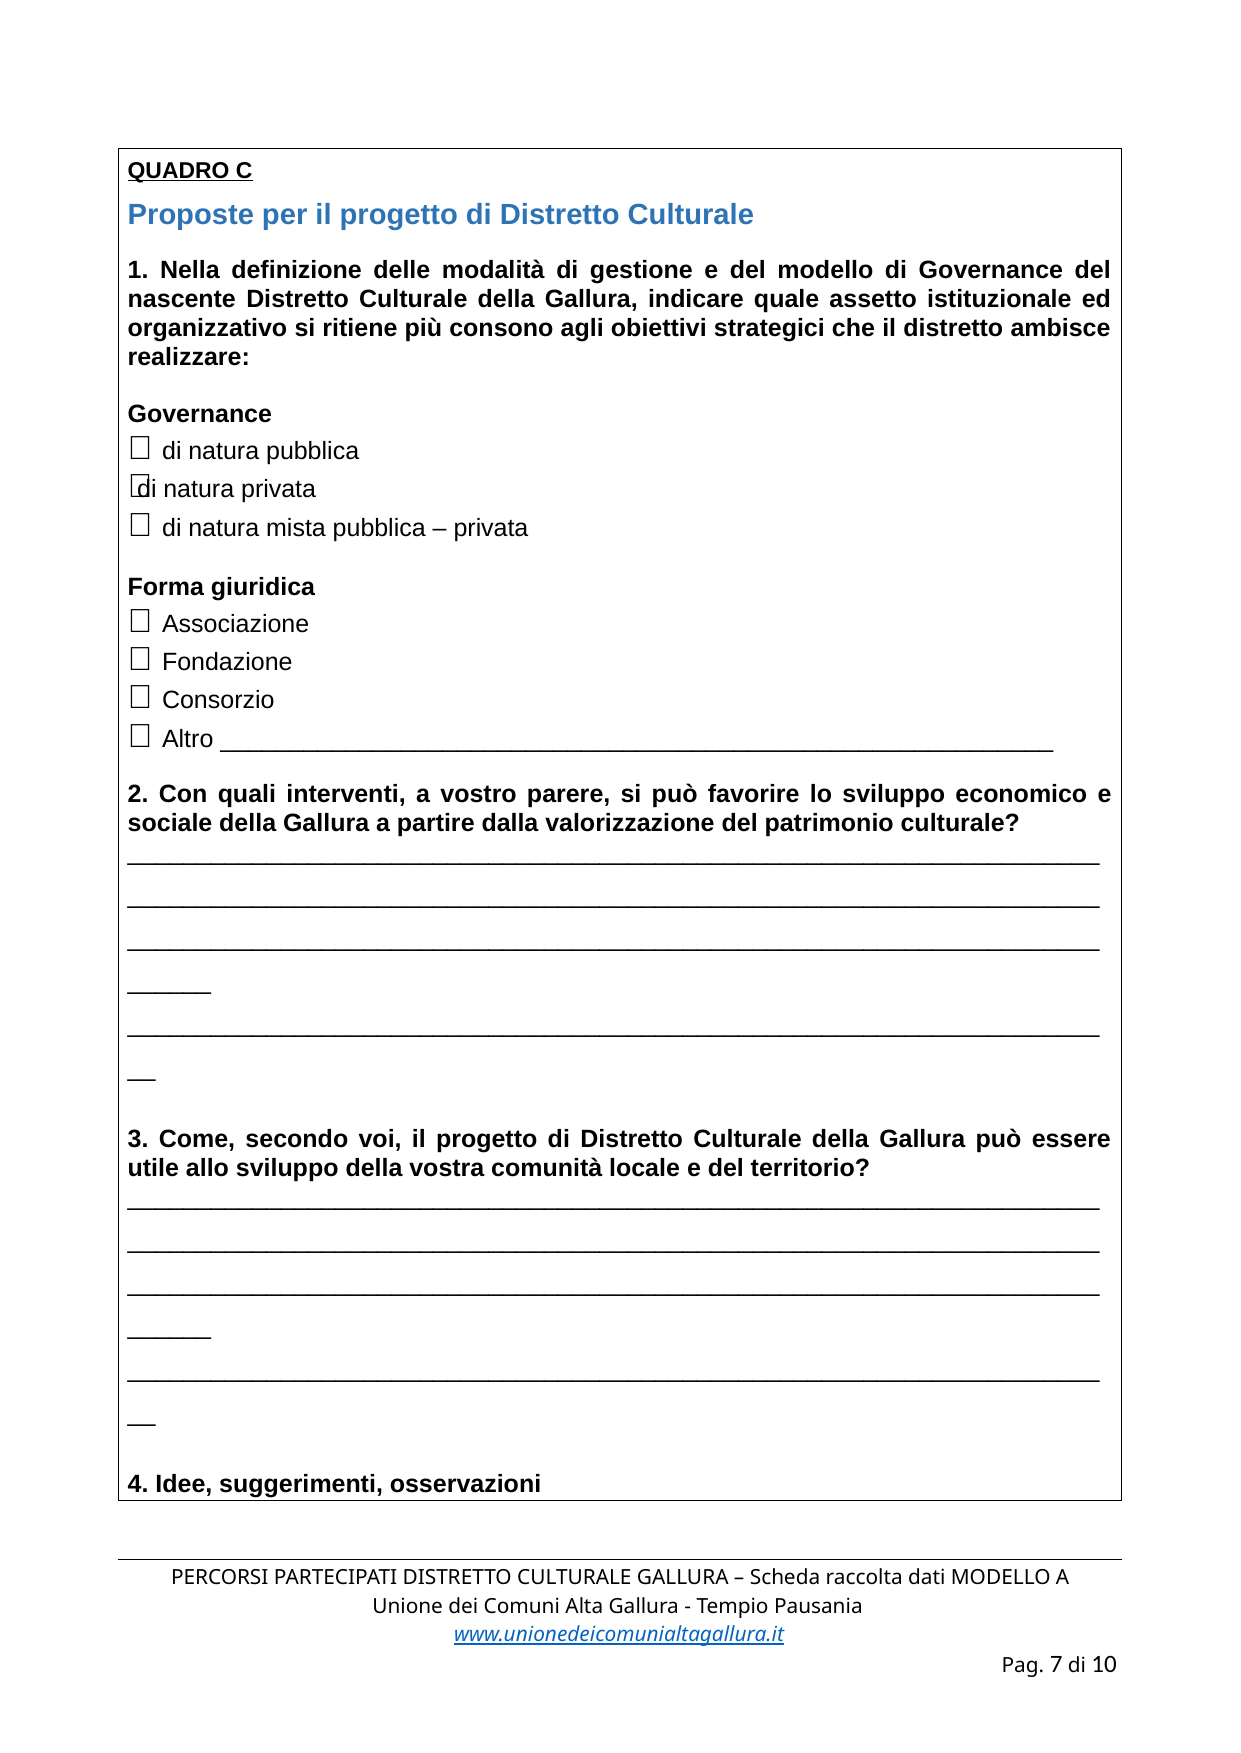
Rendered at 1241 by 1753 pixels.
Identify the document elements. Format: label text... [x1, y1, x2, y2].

text 2. Con quali interventi, a vostro parere, si può favorire lo sviluppo economico e sociale della Gallura a partire dalla valorizzazione del patrimonio culturale? [119, 776, 1121, 834]
text 1. Nella definizione delle modalità di gestione e del modello di Governance del nascente Distretto Culturale della Gallura, indicare quale assetto istituzionale ed organizzativo si ritiene più consono agli obiettivi strategici che il distretto ambisce realizzare: [119, 252, 1121, 370]
text  Consorzio [119, 674, 1121, 713]
text  di natura mista pubblica – privata [119, 502, 1121, 543]
text ________________________________________________________________________ [119, 1006, 1121, 1081]
text ________________________________________________________________________ [119, 1351, 1121, 1426]
text QUADRO C [119, 149, 1121, 184]
text Proposte per il progetto di Distretto Culturale [119, 194, 1121, 230]
text ________________________________________________________________________________________________________________________________________________________________________________________________________________________ [119, 834, 1121, 995]
text Governance [119, 396, 1121, 425]
text  Altro ____________________________________________________________ [119, 713, 1121, 754]
text Forma giuridica [119, 569, 1121, 598]
text  Fondazione [119, 636, 1121, 674]
text ________________________________________________________________________________________________________________________________________________________________________________________________________________________ [119, 1179, 1121, 1340]
text  Associazione [119, 598, 1121, 636]
text 4. Idee, suggerimenti, osservazioni [119, 1466, 1121, 1500]
text  di natura pubblica [119, 425, 1121, 463]
text 3. Come, secondo voi, il progetto di Distretto Culturale della Gallura può essere utile allo sviluppo della vostra comunità locale e del territorio? [119, 1121, 1121, 1179]
text  di natura privata [119, 463, 1121, 502]
